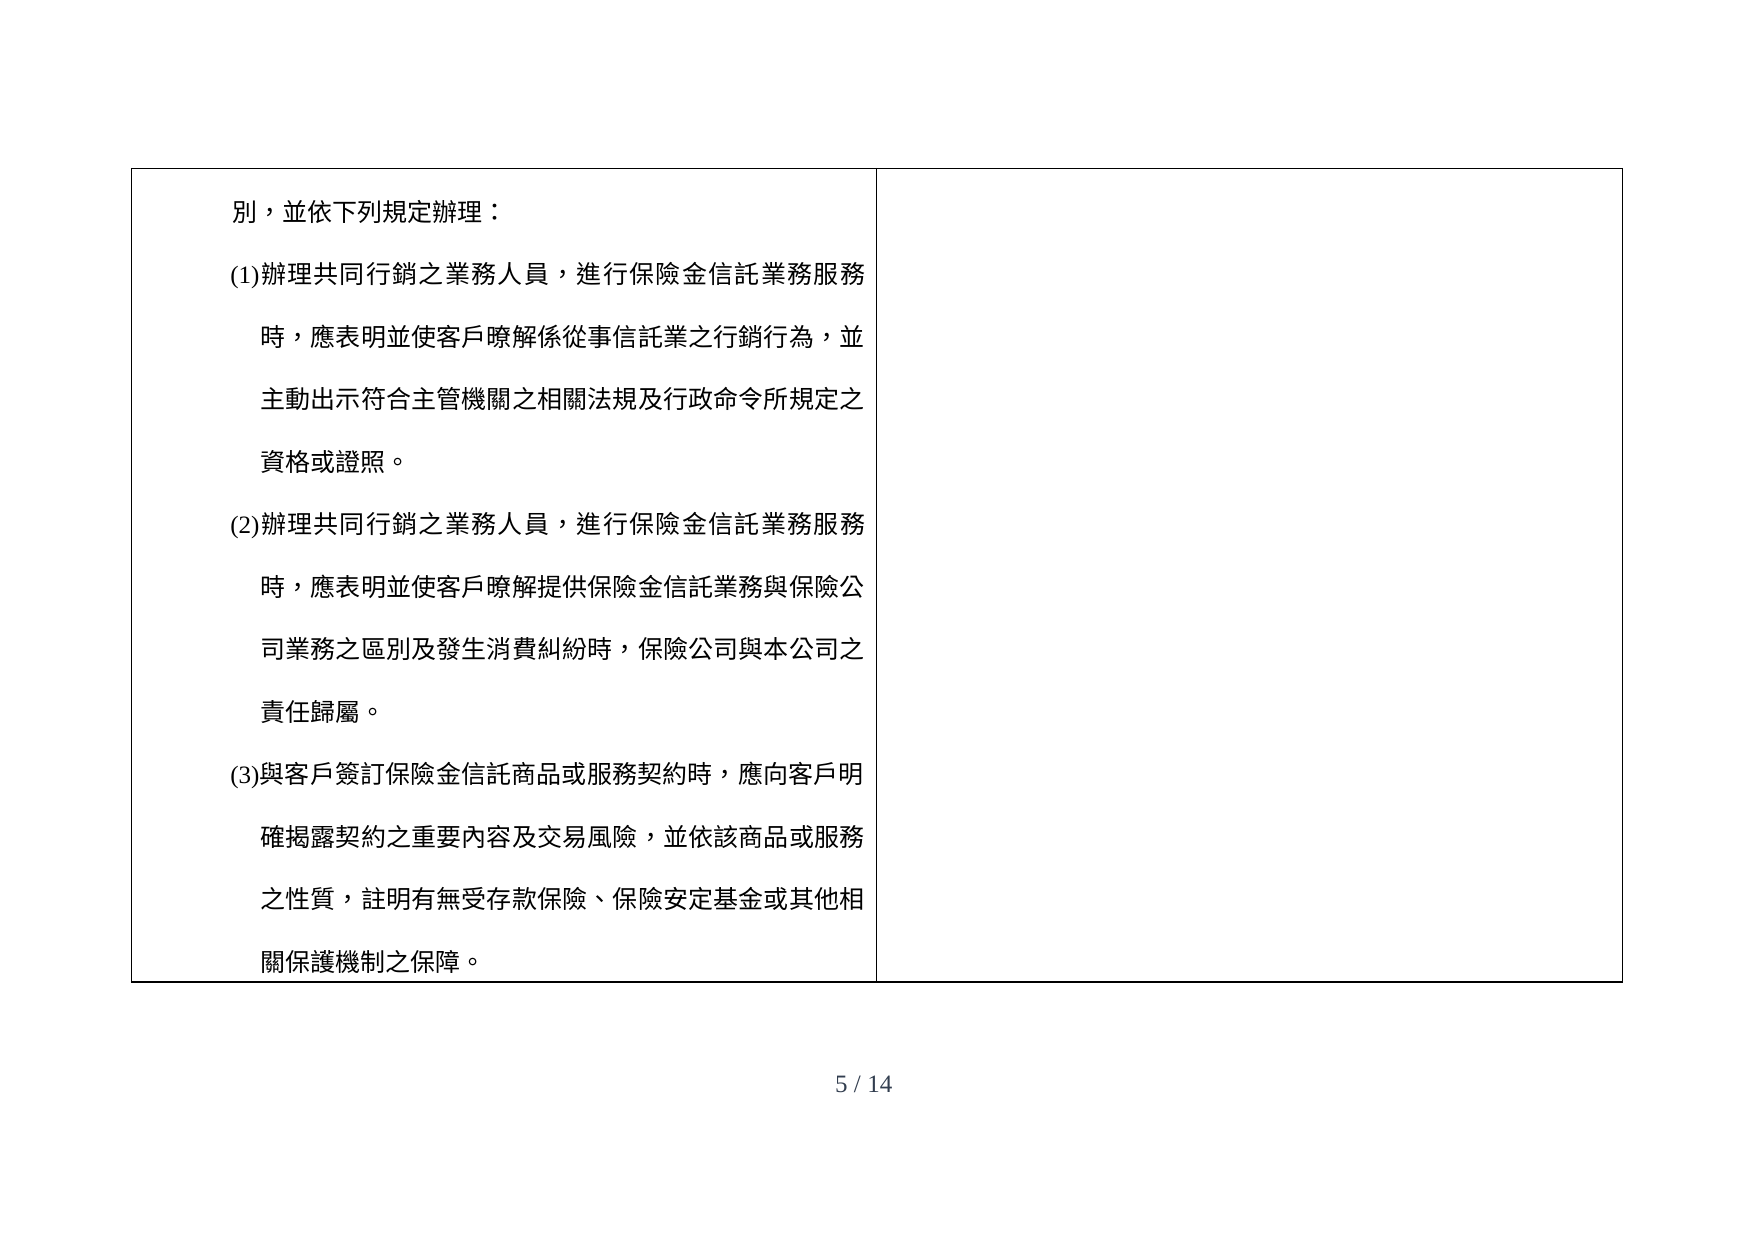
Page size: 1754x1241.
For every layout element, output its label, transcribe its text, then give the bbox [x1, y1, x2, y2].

table_cell 別，並依下列規定辦理： (1)辦理共同行銷之業務人員，進行保險金信託業務服務時，應表明並使客戶暸解係從事信託業之行銷行為，並主動出示符合主管機關之相關法規及行政命令所規定之資格或證照。 (2)辦理共同行銷之業務人員，進行保險金信託業務服務時，應表明並使客戶暸解提供保險金信託業務與保險公司業務之區別及發生消費糾紛時，保險公司與本公司之責任歸屬。 (3)與客戶簽訂保險金信託商品或服務契約時，應向客戶明確揭露契約之重要內容及交易風險，並依該商品或服務之性質，註明有無受存款保險、保險安定基金或其他相關保護機制之保障。 [132, 169, 876, 981]
table_cell 依「注意事項」第十二條第一款及第十三條規定訂定本項。 依「管理辦法」第四條第一項及「注意事項」第三條第一款規定，訂定作業程序(一)業務申請。 依「管理辦法」第五條第一項及「注意事項」第四條規定，訂定作業程序(二)契約訂定。 依「注意事項」第三條第一款規定，訂定作業程序(三)營業場所1.。 依「注意事項」第三條第二款及第五條規定，訂定作業程序(三)營業場所2.。 依「注意事項」第十二條第二款規定，訂定作業程序(四)人員管理序文。 依「管理辦法」第八條第一項及「注意事項」第六條第一項規定，訂定作業程序(四)人員管理1.。 依「管理辦法」第八條第一項及「注意事項」第六條第二項規定，訂定作業程序(四)人員管理2.。 依「管理辦法」第八條第二項規定，訂定作業程序(四)人員管理3.。 依「注意事項」第七條規定，訂定作業程序(五)作業管理1.。 依「注意事項」第九條規定，訂定作業程序(五)作業管理2.。 依「注意事項」第十條第一項規定，訂定作業程序(五)作業管理3.。 依「注意事項」第十條第二項規定，訂定作業程序(五)作業管理4.。 依「注意事項」第十一條第一項規定，訂定作業程序(五)作業管理5.。 依「注意事項」第十一條第二項規定，訂定作業程序(五)作業管理6.。 依「注意事項」第八條前段規定，訂定作業程序(六)客戶交易爭議處理及責任歸屬1.。 依「注意事項」第八條後段規定，訂定作業程序(六)客戶交易爭議處理及責任歸屬2.。 依「注意事項」第十二條第三款至第四款規定，訂定作業程序(六)客戶交易爭議處理及責任歸屬3.。 依「管理辦法」第十條至第十三條及「注意事項」第十二條第五款規定，訂定作業程序(七)運用客戶資料之管理。 [877, 169, 1622, 981]
